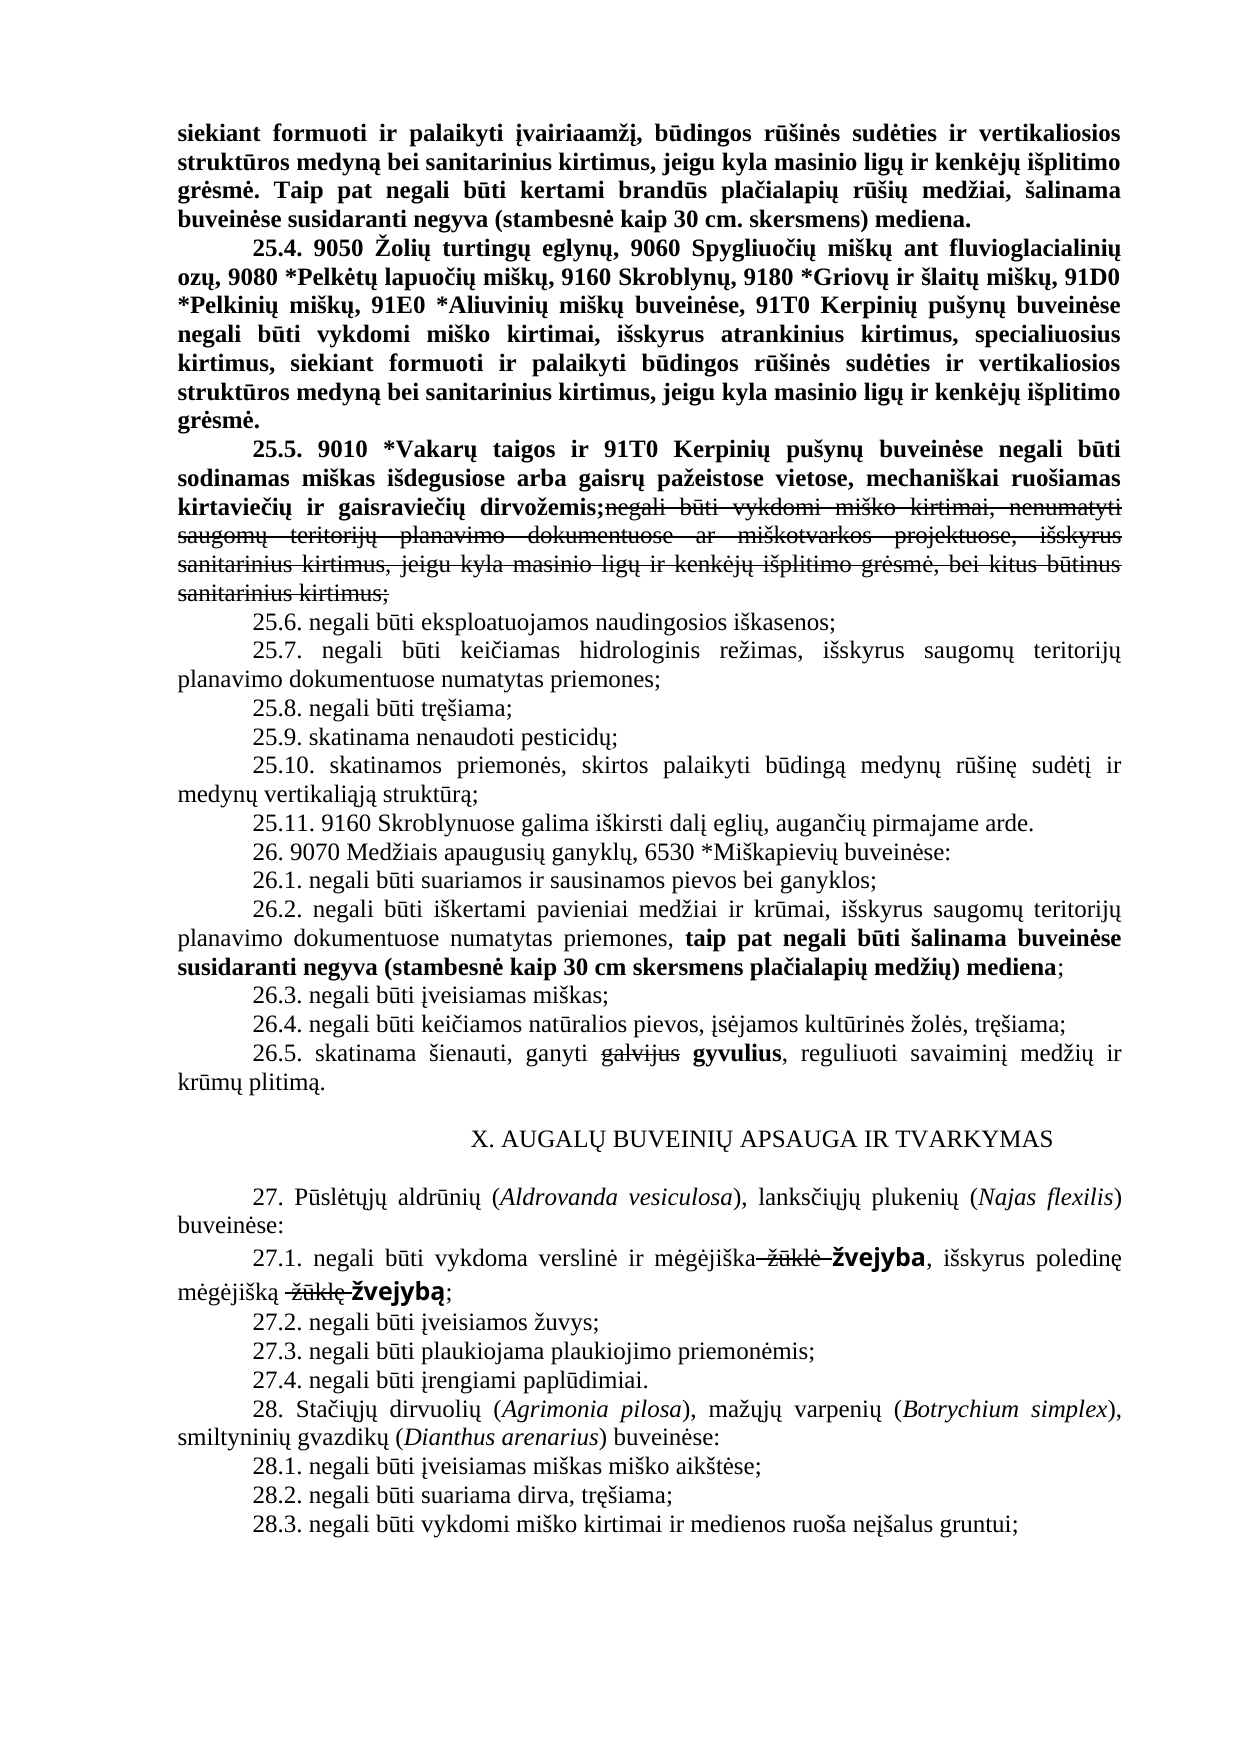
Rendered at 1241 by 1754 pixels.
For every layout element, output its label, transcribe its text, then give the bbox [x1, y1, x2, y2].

text 27.2. negali būti įveisiamos žuvys; [177, 1307, 1122, 1336]
text 26.3. negali būti įveisiamas miškas; [177, 981, 1122, 1009]
text 26.4. negali būti keičiamos natūralios pievos, įsėjamos kultūrinės žolės, tręšiama; [177, 1009, 1122, 1038]
text 25.5. 9010 *Vakarų taigos ir 91T0 Kerpinių pušynų buveinėse negali būti sodinamas miškas išdegusiose arba gaisrų pažeistose vietose, mechaniškai ruošiamas kirtaviečių ir gaisraviečių dirvožemis;negali būti vykdomi miško kirtimai, nenumatyti saugomų teritorijų planavimo dokumentuose ar miškotvarkos projektuose, išskyrus sanitarinius kirtimus, jeigu kyla masinio ligų ir kenkėjų išplitimo grėsmė, bei kitus būtinus sanitarinius kirtimus; [177, 537, 1122, 565]
text 25.9. skatinama nenaudoti pesticidų; [177, 722, 1122, 751]
text 28.3. negali būti vykdomi miško kirtimai ir medienos ruoša neįšalus gruntui; [177, 1509, 1122, 1537]
text 28.1. negali būti įveisiamas miškas miško aikštėse; [177, 1451, 1122, 1480]
text 27.1. negali būti vykdoma verslinė ir mėgėjiška žūklė žvejyba, išskyrus poledinę mėgėjišką žūklę žvejybą; [177, 1239, 1122, 1307]
text 25.7. negali būti keičiamas hidrologinis režimas, išskyrus saugomų teritorijų planavimo dokumentuose numatytas priemones; [177, 636, 1122, 693]
text 25.8. negali būti tręšiama; [177, 693, 1122, 722]
text 28.2. negali būti suariama dirva, tręšiama; [177, 1480, 1122, 1509]
text 26. 9070 Medžiais apaugusių ganyklų, 6530 *Miškapievių buveinėse: [177, 837, 1122, 866]
text 25.4. 9050 Žolių turtingų eglynų, 9060 Spygliuočių miškų ant fluvioglacialinių ozų, 9080 *Pelkėtų lapuočių miškų, 9160 Skroblynų, 9180 *Griovų ir šlaitų miškų, 91D0 *Pelkinių miškų, 91E0 *Aliuvinių miškų buveinėse, 91T0 Kerpinių pušynų buveinėse negali būti vykdomi miško kirtimai, išskyrus atrankinius kirtimus, specialiuosius kirtimus, siekiant formuoti ir palaikyti būdingos rūšinės sudėties ir vertikaliosios struktūros medyną bei sanitarinius kirtimus, jeigu kyla masinio ligų ir kenkėjų išplitimo grėsmė. [177, 233, 1122, 434]
text 27.3. negali būti plaukiojama plaukiojimo priemonėmis; [177, 1336, 1122, 1365]
text 25.6. negali būti eksploatuojamos naudingosios iškasenos; [177, 607, 1122, 636]
text 25.10. skatinamos priemonės, skirtos palaikyti būdingą medynų rūšinę sudėtį ir medynų vertikaliąją struktūrą; [177, 751, 1122, 808]
text 26.2. negali būti iškertami pavieniai medžiai ir krūmai, išskyrus saugomų teritorijų planavimo dokumentuose numatytas priemones, taip pat negali būti šalinama buveinėse susidaranti negyva (stambesnė kaip 30 cm skersmens plačialapių medžių) mediena; [177, 894, 1122, 981]
text 25.11. 9160 Skroblynuose galima iškirsti dalį eglių, augančių pirmajame arde. [177, 808, 1122, 837]
text siekiant formuoti ir palaikyti įvairiaamžį, būdingos rūšinės sudėties ir vertikaliosios struktūros medyną bei sanitarinius kirtimus, jeigu kyla masinio ligų ir kenkėjų išplitimo grėsmė. Taip pat negali būti kertami brandūs plačialapių rūšių medžiai, šalinama buveinėse susidaranti negyva (stambesnė kaip 30 cm. skersmens) mediena. [177, 118, 1122, 233]
text 27. Pūslėtųjų aldrūnių (Aldrovanda vesiculosa), lanksčiųjų plukenių (Najas flexilis) buveinėse: [177, 1182, 1122, 1239]
text 26.5. skatinama šienauti, ganyti galvijus gyvulius, reguliuoti savaiminį medžių ir krūmų plitimą. [177, 1038, 1122, 1096]
text 25.5. 9010 *Vakarų taigos ir 91T0 Kerpinių pušynų buveinėse negali būti sodinamas miškas išdegusiose arba gaisrų pažeistose vietose, mechaniškai ruošiamas kirtaviečių ir gaisraviečių dirvožemis;negali būti vykdomi miško kirtimai, nenumatyti saugomų teritorijų planavimo dokumentuose ar miškotvarkos projektuose, išskyrus sanitarinius kirtimus, jeigu kyla masinio ligų ir kenkėjų išplitimo grėsmė, bei kitus būtinus sanitarinius kirtimus; [177, 434, 1122, 536]
text 27.4. negali būti įrengiami paplūdimiai. [177, 1365, 1122, 1394]
text 28. Stačiųjų dirvuolių (Agrimonia pilosa), mažųjų varpenių (Botrychium simplex), smiltyninių gvazdikų (Dianthus arenarius) buveinėse: [177, 1394, 1122, 1451]
subtitle X. Augalų buveinių apsauga ir tvarkymas [327, 1124, 1122, 1153]
text 25.5. 9010 *Vakarų taigos ir 91T0 Kerpinių pušynų buveinėse negali būti sodinamas miškas išdegusiose arba gaisrų pažeistose vietose, mechaniškai ruošiamas kirtaviečių ir gaisraviečių dirvožemis;negali būti vykdomi miško kirtimai, nenumatyti saugomų teritorijų planavimo dokumentuose ar miškotvarkos projektuose, išskyrus sanitarinius kirtimus, jeigu kyla masinio ligų ir kenkėjų išplitimo grėsmė, bei kitus būtinus sanitarinius kirtimus; [177, 566, 1122, 607]
text 26.1. negali būti suariamos ir sausinamos pievos bei ganyklos; [177, 866, 1122, 894]
